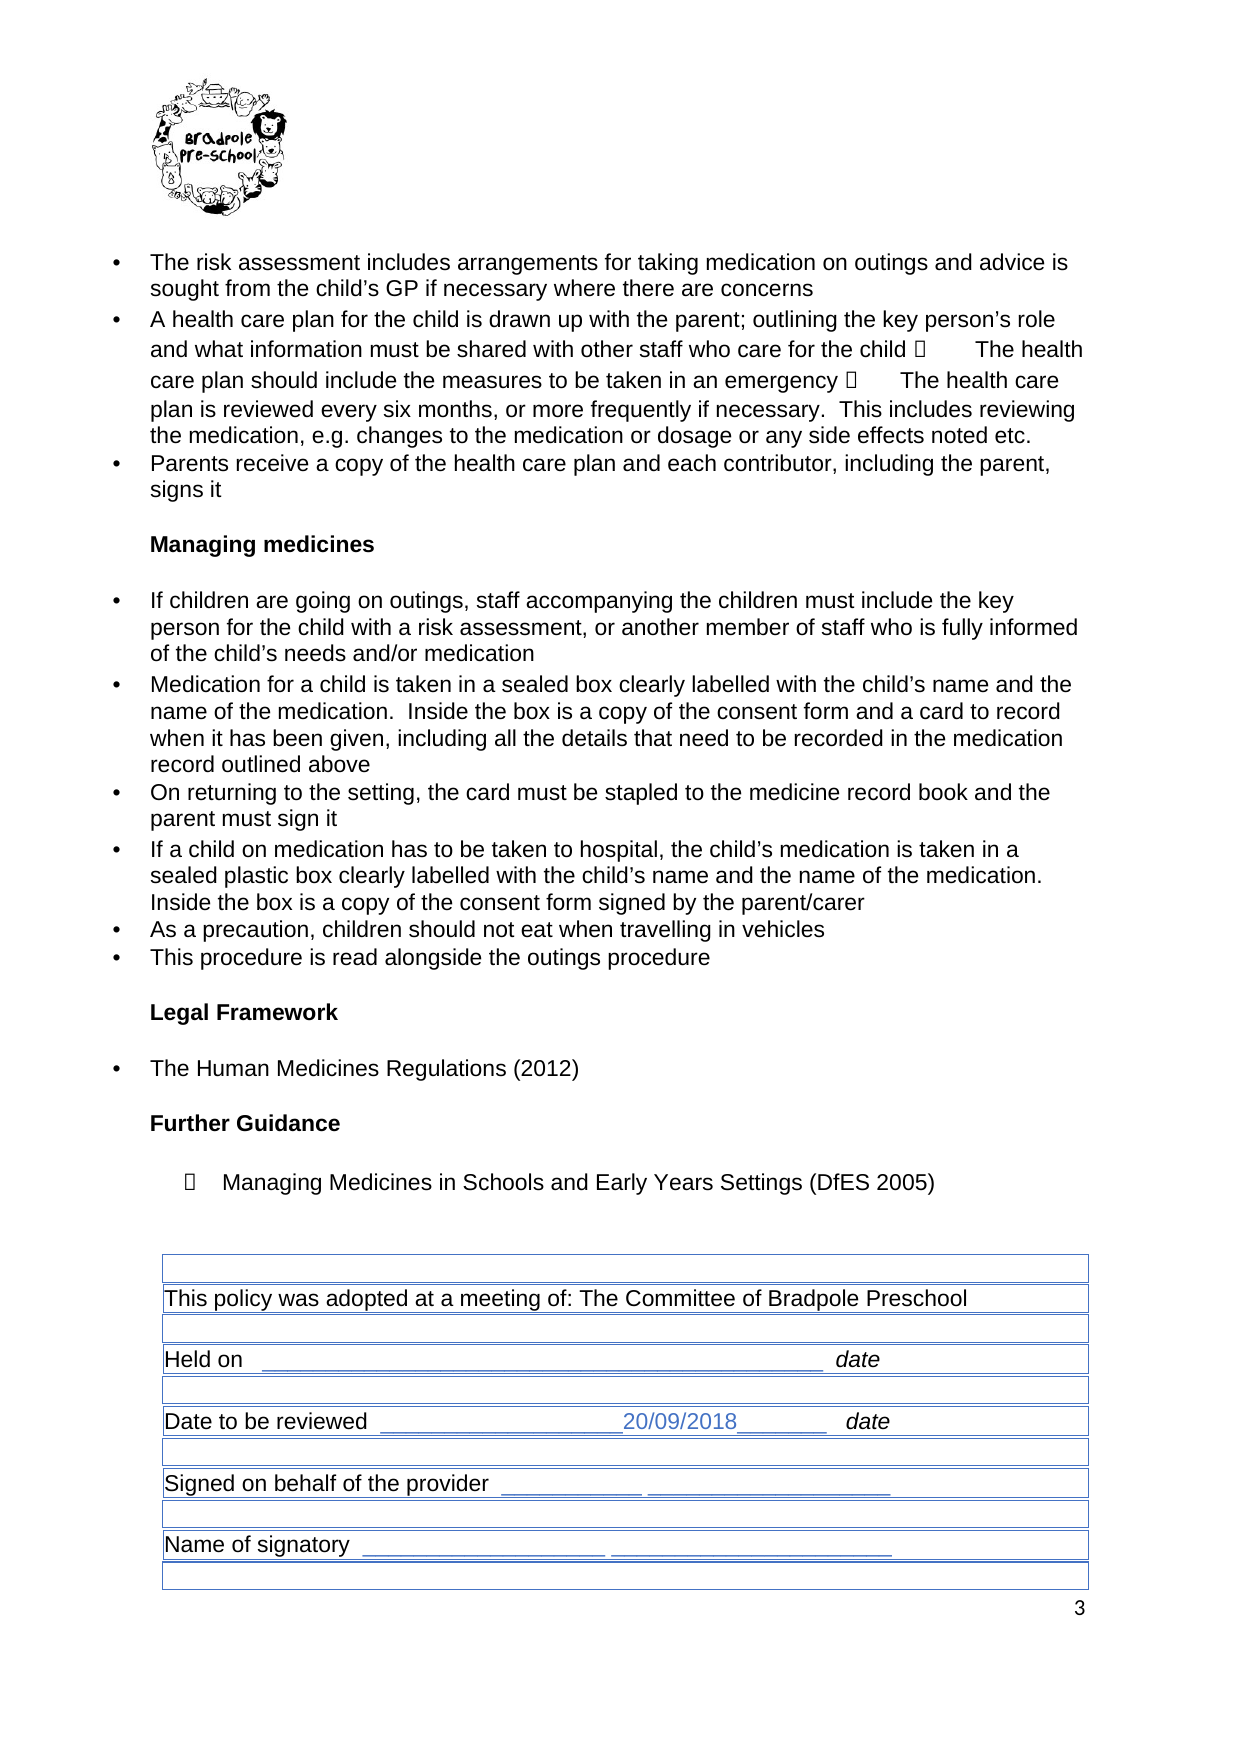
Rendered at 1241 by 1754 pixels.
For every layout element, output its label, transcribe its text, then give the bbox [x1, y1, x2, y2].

list The Human Medicines Regulations (2012) [112, 1055, 1087, 1081]
list As a precaution, children should not eat when travelling in vehicles [112, 916, 1087, 943]
list On returning to the setting, the card must be stapled to the medicine record book and the parent must sign it [112, 778, 1087, 831]
text Legal Framework [149, 999, 1089, 1025]
text  Managing Medicines in Schools and Early Years Settings (DfES 2005) [150, 1166, 1089, 1197]
list If a child on medication has to be taken to hospital, the child’s medication is taken in a sealed plastic box clearly labelled with the child’s name and the name of the medication. Inside the box is a copy of the consent form signed by the parent/carer [112, 836, 1087, 915]
list Parents receive a copy of the health care plan and each contributor, including the parent, signs it [112, 449, 1087, 502]
text Name of signatory ___________________ ______________________ [164, 1531, 1088, 1559]
list If children are going on outings, staff accompanying the children must include the key person for the child with a risk assessment, or another member of staff who is fully informed of the child’s needs and/or medication [112, 587, 1087, 667]
text Held on ____________________________________________ date [164, 1345, 1088, 1373]
text This policy was adopted at a meeting of: The Committee of Bradpole Preschool [164, 1285, 1088, 1312]
text Date to be reviewed ___________________20/09/2018_______ date [164, 1407, 1088, 1435]
list This procedure is read alongside the outings procedure [112, 944, 1087, 970]
subtitle Managing medicines [149, 531, 1089, 558]
list Medication for a child is taken in a sealed box clearly labelled with the child’s name and the name of the medication. Inside the box is a copy of the consent form and a card to record when it has been given, including all the details that need to be recorded in the medication record outlined above [112, 671, 1087, 777]
subtitle Further Guidance [149, 1110, 1089, 1137]
list The risk assessment includes arrangements for taking medication on outings and advice is sought from the child’s GP if necessary where there are concerns [112, 249, 1087, 302]
list A health care plan for the child is drawn up with the parent; outlining the key person’s role and what information must be shared with other staff who care for the child  The health care plan should include the measures to be taken in an emergency  The health care plan is reviewed every six months, or more frequently if necessary. This includes reviewing the medication, e.g. changes to the medication or dosage or any side effects noted etc. [112, 306, 1087, 448]
text Signed on behalf of the provider ___________ ___________________ [164, 1469, 1088, 1497]
